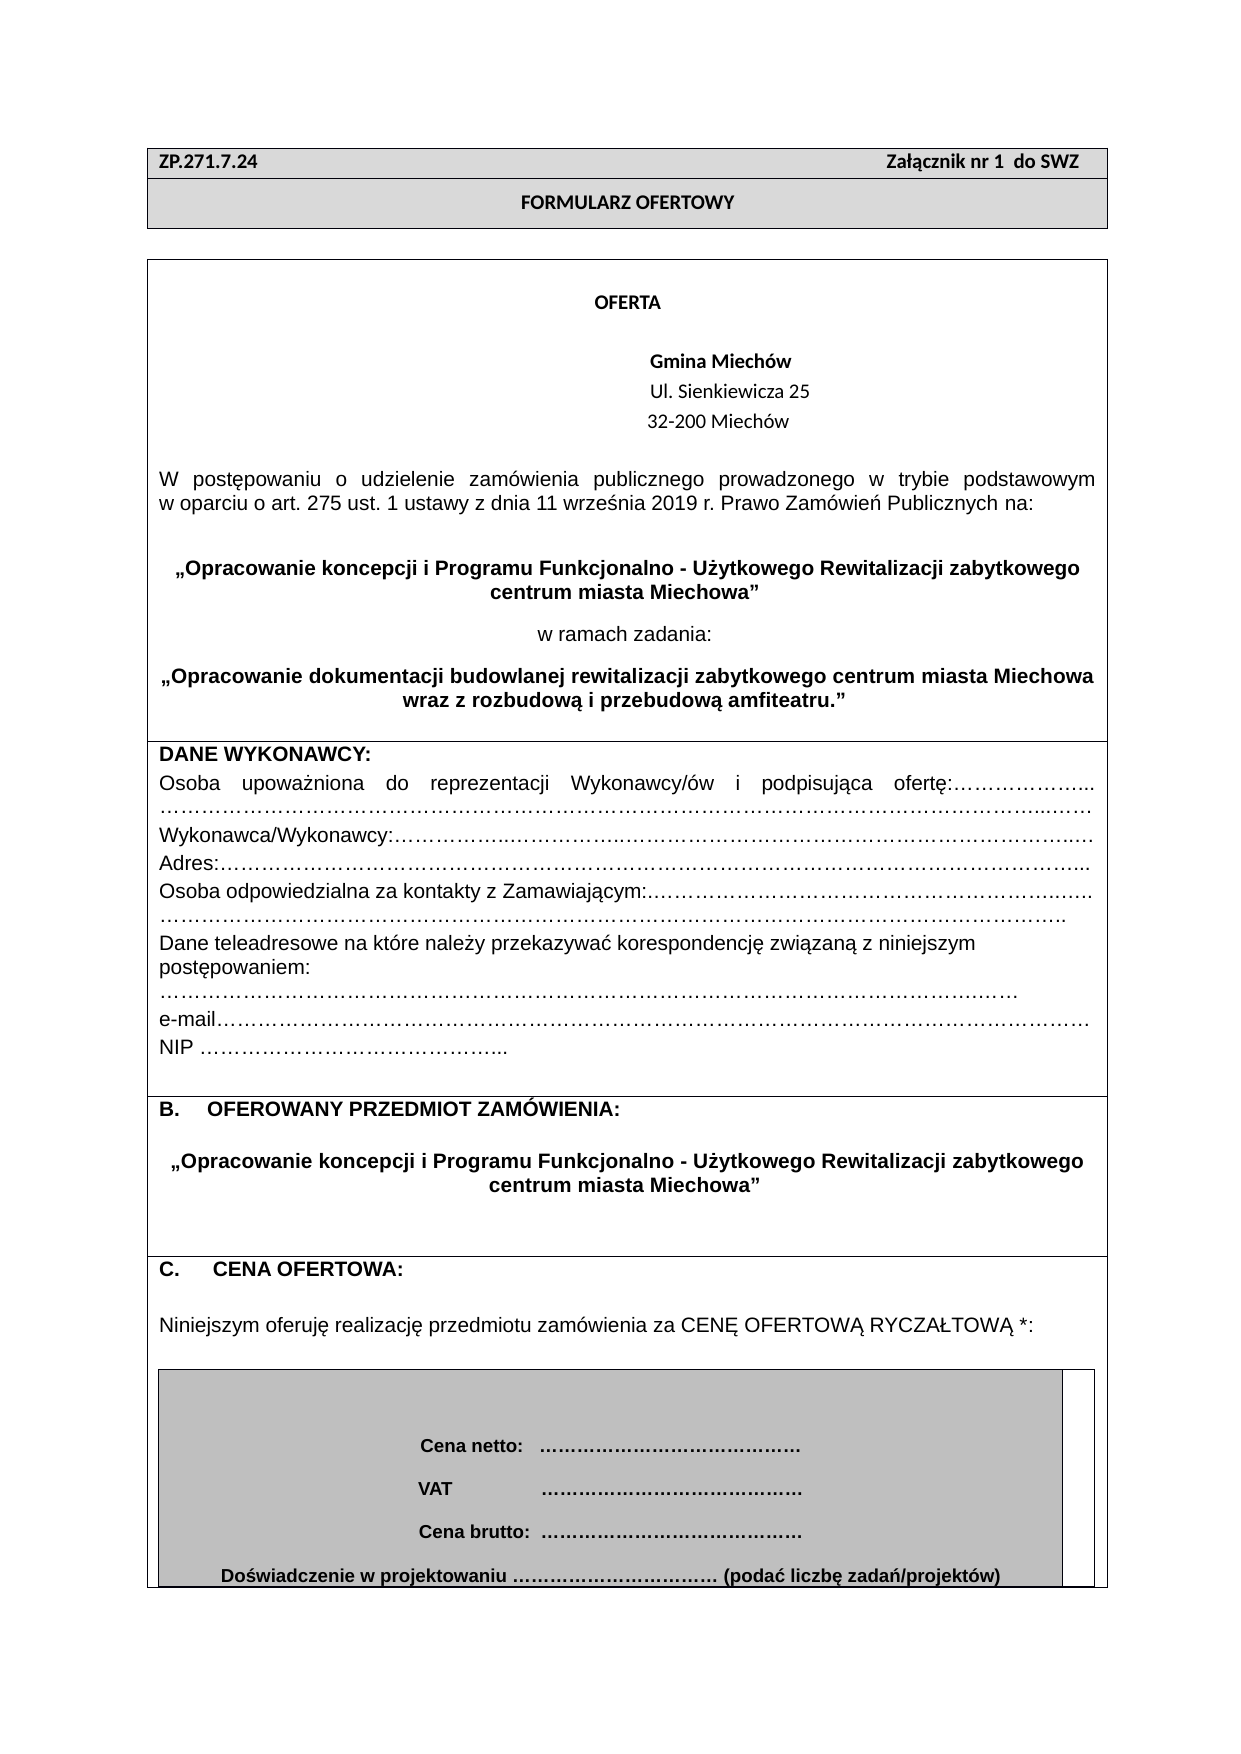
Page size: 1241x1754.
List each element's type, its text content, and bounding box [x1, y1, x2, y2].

table_header ZP.271.7.24 Załącznik nr 1 do SWZ [148, 149, 1107, 178]
table_header Cena netto: …………………………………… VAT …………………………………… Cena brutto: …………………………………… Doświadczenie w projektowaniu …………………………… (podać liczbę zadań/projektów) [159, 1370, 1062, 1586]
table_header OFERTA Gmina Miechów Ul. Sienkiewicza 25 32-200 Miechów W postępowaniu o udzielenie zamówienia publicznego prowadzonego w trybie podstawowym w oparciu o art. 275 ust. 1 ustawy z dnia 11 września 2019 r. Prawo Zamówień Publicznych na: „Opracowanie koncepcji i Programu Funkcjonalno - Użytkowego Rewitalizacji zabytkowego centrum miasta Miechowa” w ramach zadania: „Opracowanie dokumentacji budowlanej rewitalizacji zabytkowego centrum miasta Miechowa wraz z rozbudową i przebudową amfiteatru.” [148, 260, 1107, 741]
table_cell DANE WYKONAWCY: Osoba upoważniona do reprezentacji Wykonawcy/ów i podpisująca ofertę:………………...………………………………………………………………………………………………………………...…… Wykonawca/Wykonawcy:……………..……………..………………………………………………………..… Adres:……………………………………………………………………………………………………………... Osoba odpowiedzialna za kontakty z Zamawiającym:.…………………………………………………..…..………………………………………………………………………………………………………………….. Dane teleadresowe na które należy przekazywać korespondencję związaną z niniejszym postępowaniem: ……………………………………………………………………………………………………….…… e-mail……………………………………………………………………………………………………………… NIP ……………………………………... [148, 742, 1107, 1096]
table_header [1063, 1370, 1094, 1586]
table_cell CENA OFERTOWA: Niniejszym oferuję realizację przedmiotu zamówienia za CENĘ OFERTOWĄ RYCZAŁTOWĄ ***nia za ŁĄCZNĄ CENĘ OFERTOWĄ**riumma w rozdziale III SIWZmacją o podstawie do dysponowania tymi osobami, konania zamówienia, a: [148, 1257, 1107, 1587]
table_cell FORMULARZ OFERTOWY [148, 179, 1107, 228]
table_cell OFEROWANY PRZEDMIOT ZAMÓWIENIA: „Opracowanie koncepcji i Programu Funkcjonalno - Użytkowego Rewitalizacji zabytkowego centrum miasta Miechowa” [148, 1097, 1107, 1256]
